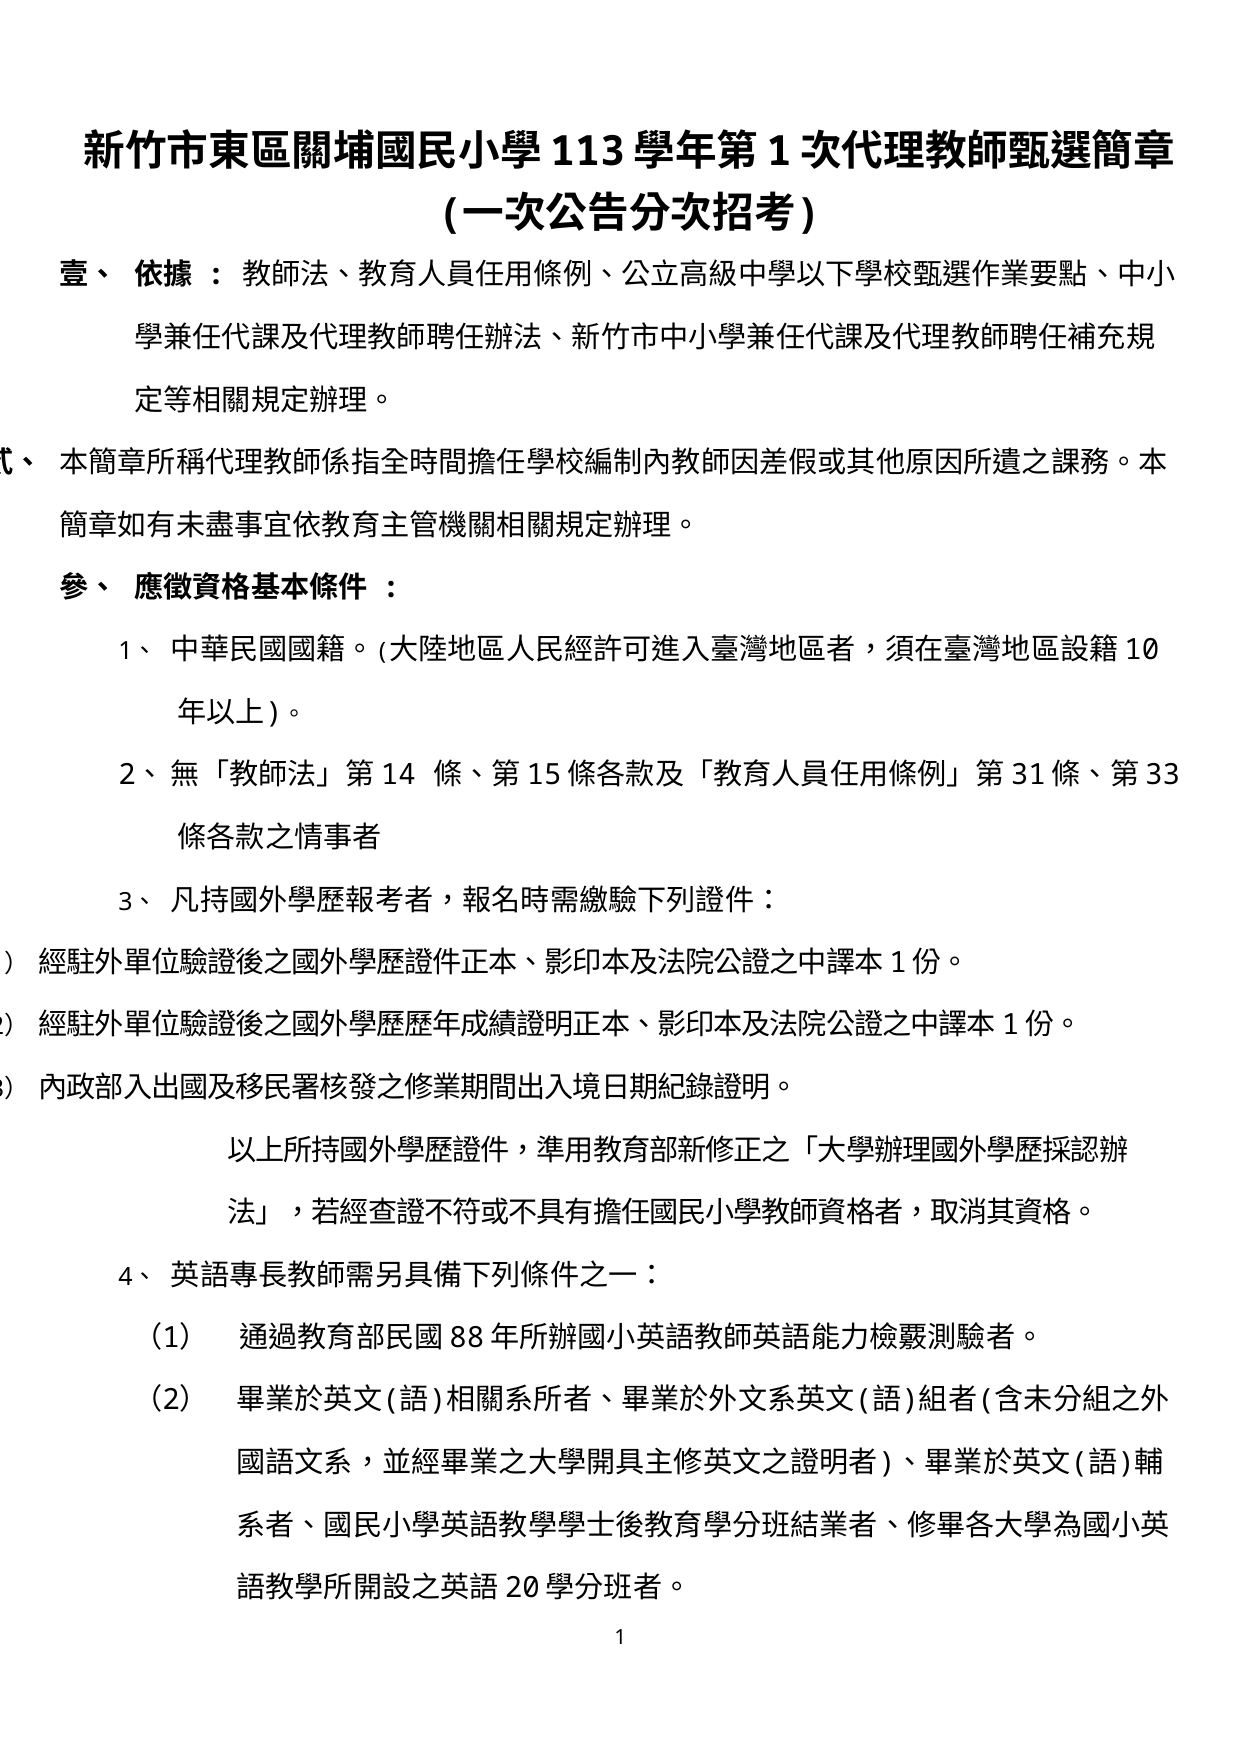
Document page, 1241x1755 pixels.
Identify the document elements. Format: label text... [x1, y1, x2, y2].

list 依據 : 教師法、教育人員任用條例、公立高級中學以下學校甄選作業要點、中小學兼任代課及代理教師聘任辦法、新竹市中小學兼任代課及代理教師聘任補充規定等相關規定辦理。 [59, 231, 1181, 418]
list 經駐外單位驗證後之國外學歷歷年成績證明正本、影印本及法院公證之中譯本1份。 [0, 981, 1181, 1043]
list 本簡章所稱代理教師係指全時間擔任學校編制內教師因差假或其他原因所遺之課務。本簡章如有未盡事宜依教育主管機關相關規定辦理。 [0, 418, 1181, 543]
list 畢業於英文(語)相關系所者、畢業於外文系英文(語)組者(含未分組之外國語文系，並經畢業之大學開具主修英文之證明者)、畢業於英文(語)輔系者、國民小學英語教學學士後教育學分班結業者、修畢各大學為國小英語教學所開設之英語20學分班者。 [133, 1356, 1181, 1606]
text 新竹市東區關埔國民小學113學年第1次代理教師甄選簡章 [59, 106, 1199, 168]
list 凡持國外學歷報考者，報名時需繳驗下列證件： [118, 856, 1181, 918]
list 通過教育部民國88年所辦國小英語教師英語能力檢覈測驗者。 [133, 1293, 1181, 1356]
text (一次公告分次招考) [59, 168, 1199, 231]
list 內政部入出國及移民署核發之修業期間出入境日期紀錄證明。 [0, 1043, 1181, 1106]
list 無「教師法」第14 條、第15條各款及「教育人員任用條例」第31條、第33條各款之情事者 [118, 731, 1181, 856]
list 經駐外單位驗證後之國外學歷證件正本、影印本及法院公證之中譯本1份。 [0, 918, 1181, 981]
list 中華民國國籍。(大陸地區人民經許可進入臺灣地區者，須在臺灣地區設籍10年以上)。 [118, 606, 1181, 731]
text 以上所持國外學歷證件，準用教育部新修正之「大學辦理國外學歷採認辦法」，若經查證不符或不具有擔任國民小學教師資格者，取消其資格。 [227, 1106, 1181, 1231]
list 英語專長教師需另具備下列條件之一： [118, 1231, 1181, 1293]
list 應徵資格基本條件 : [59, 543, 1181, 606]
